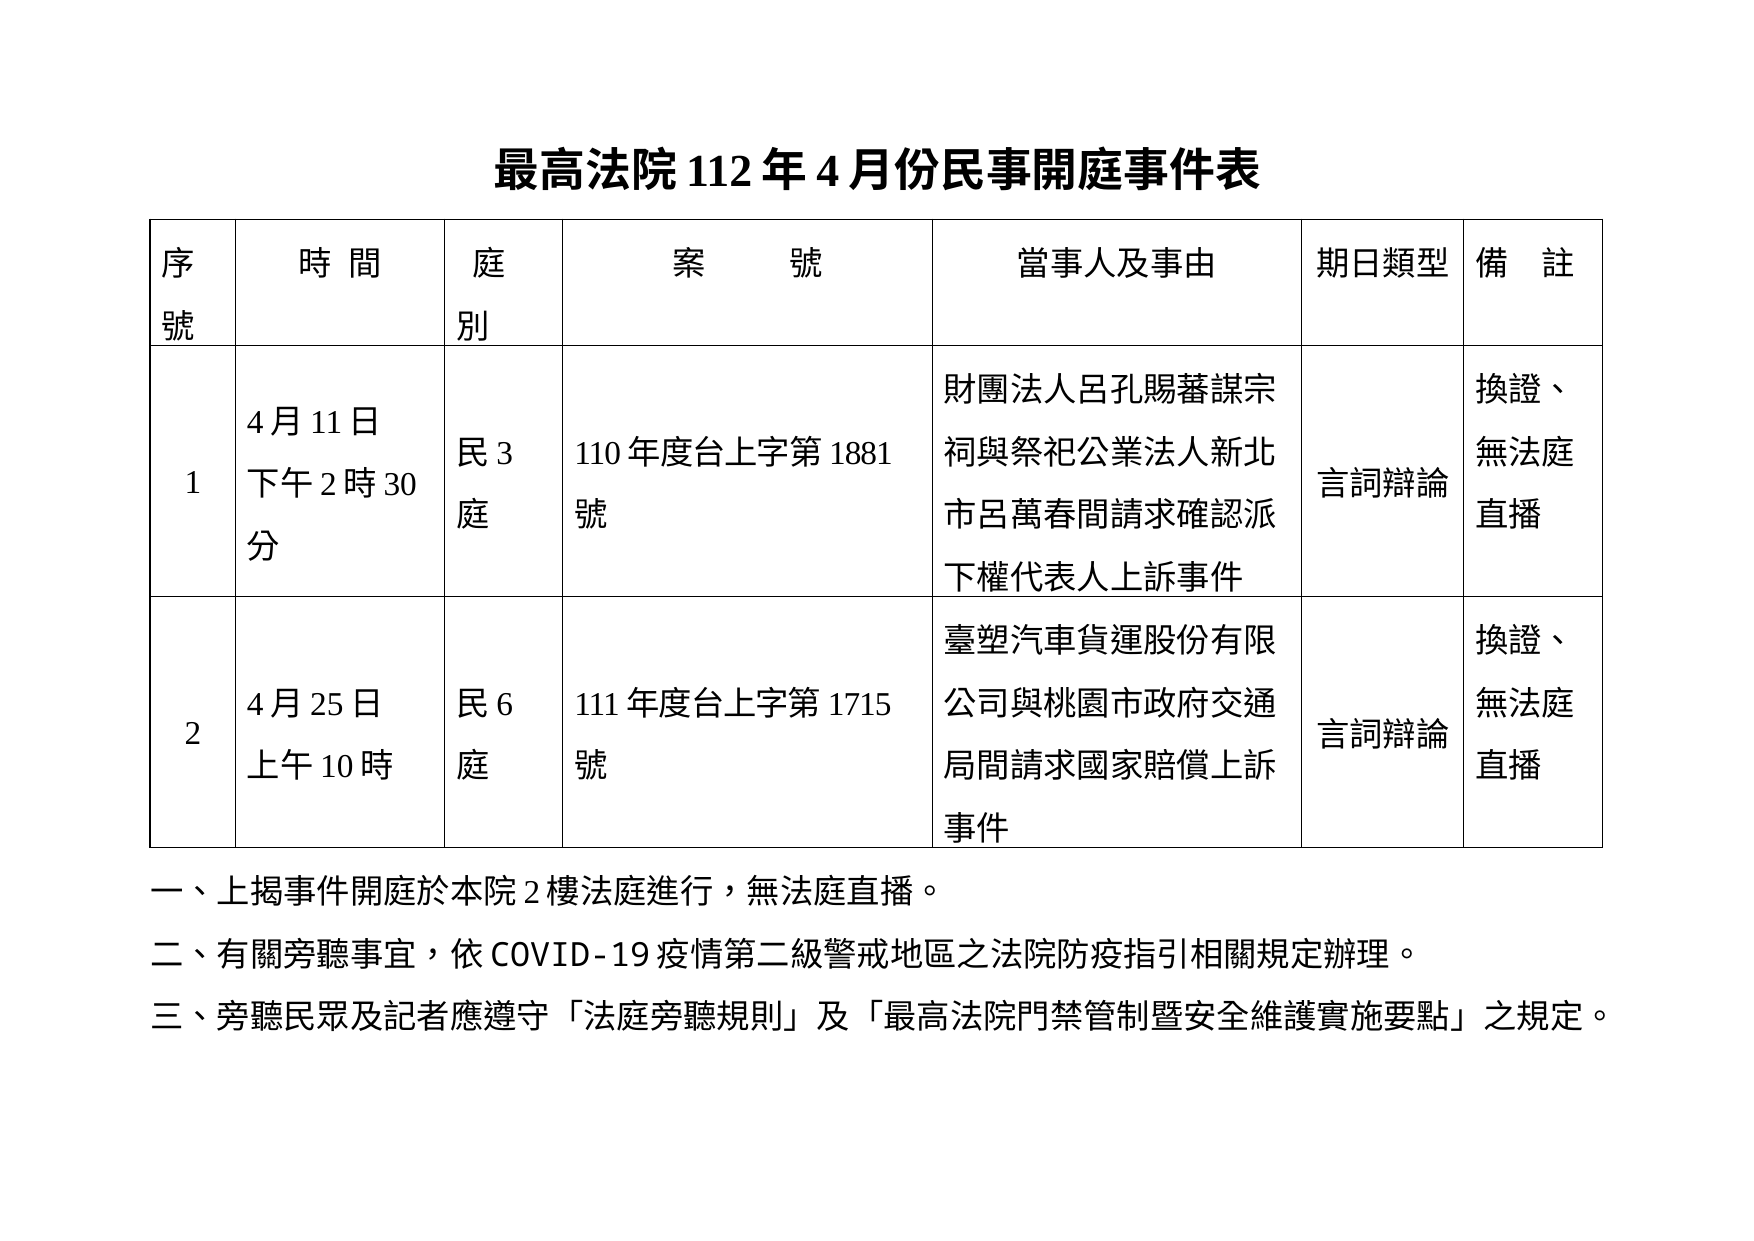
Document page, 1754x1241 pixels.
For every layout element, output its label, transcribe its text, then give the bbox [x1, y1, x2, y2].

table_cell 111年度台上字第1715號 [563, 597, 932, 847]
table_header 當事人及事由 [933, 220, 1301, 344]
table_header 序號 [151, 220, 235, 344]
table_cell 110年度台上字第1881號 [563, 346, 932, 596]
table_cell 4月25日 上午10時 [236, 597, 444, 847]
table_cell 民6庭 [445, 597, 562, 847]
table_header 時 間 [236, 220, 444, 344]
table_header 案 號 [563, 220, 932, 344]
text 二、有關旁聽事宜，依COVID-19疫情第二級警戒地區之法院防疫指引相關規定辦理。 [150, 910, 1604, 973]
table_cell 4月11日 下午2時30分 [236, 346, 444, 596]
table_cell 民3庭 [445, 346, 562, 596]
table_header 備 註 [1464, 220, 1602, 344]
table_cell 換證、 無法庭直播 [1464, 597, 1602, 847]
table_header 期日類型 [1302, 220, 1463, 344]
text 最高法院112年4月份民事開庭事件表 [150, 93, 1604, 218]
table_cell 言詞辯論 [1302, 346, 1463, 596]
table_cell 臺塑汽車貨運股份有限公司與桃園市政府交通局間請求國家賠償上訴事件 [933, 597, 1301, 847]
table_header 庭 別 [445, 220, 562, 344]
table_cell 換證、 無法庭直播 [1464, 346, 1602, 596]
text 一、上揭事件開庭於本院2樓法庭進行，無法庭直播。 [150, 848, 1604, 910]
text 三、旁聽民眾及記者應遵守「法庭旁聽規則」及「最高法院門禁管制暨安全維護實施要點」之規定。 [150, 973, 1604, 1035]
table_cell 言詞辯論 [1302, 597, 1463, 847]
table_cell 2 [151, 597, 235, 847]
table_cell 財團法人呂孔賜蕃謀宗祠與祭祀公業法人新北市呂萬春間請求確認派下權代表人上訴事件 [933, 346, 1301, 596]
table_cell 1 [151, 346, 235, 596]
